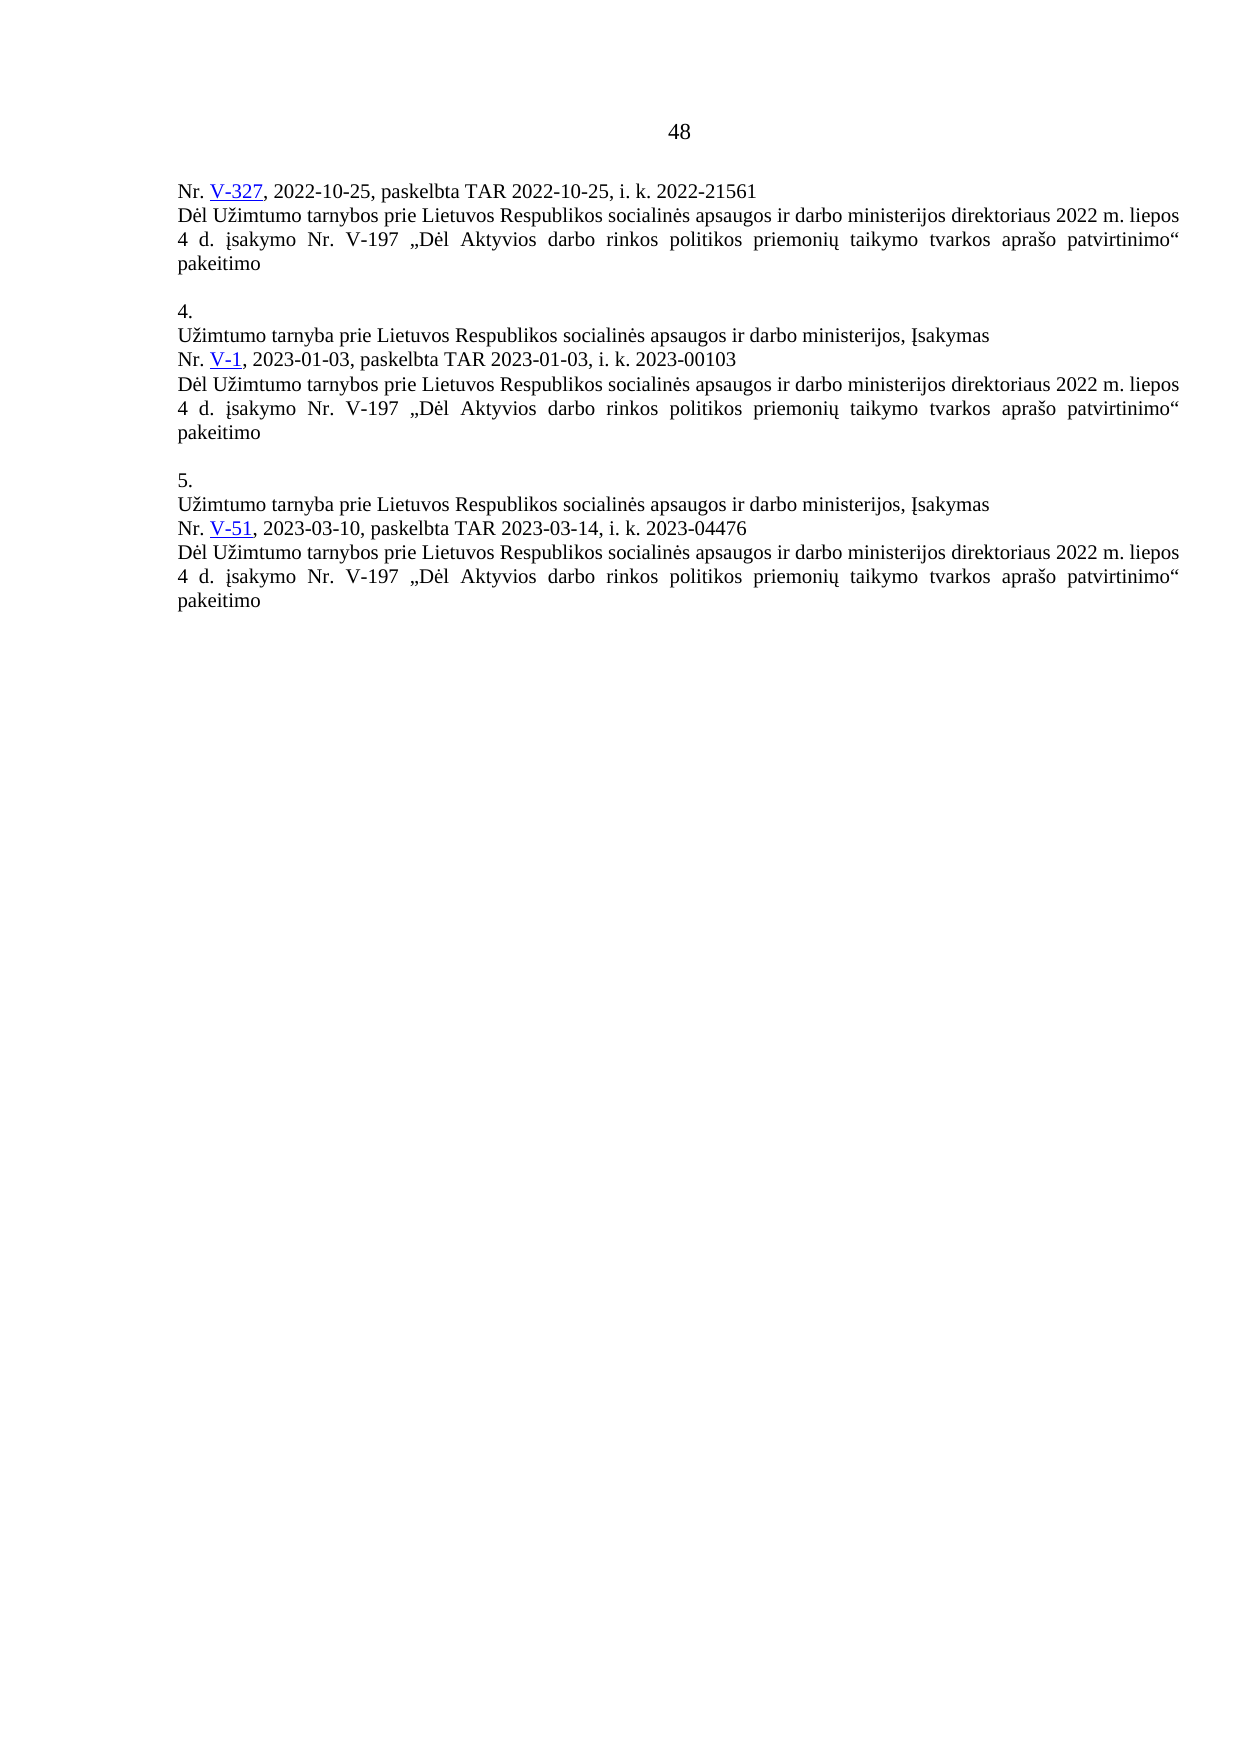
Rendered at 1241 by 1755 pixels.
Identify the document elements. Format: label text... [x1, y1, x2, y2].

text Dėl Užimtumo tarnybos prie Lietuvos Respublikos socialinės apsaugos ir darbo ministerijos direktoriaus 2022 m. liepos 4 d. įsakymo Nr. V-197 „Dėl Aktyvios darbo rinkos politikos priemonių taikymo tvarkos aprašo patvirtinimo“ pakeitimo [177, 371, 1181, 444]
text Užimtumo tarnyba prie Lietuvos Respublikos socialinės apsaugos ir darbo ministerijos, Įsakymas [177, 323, 1181, 347]
text 4. [177, 299, 1181, 323]
text Nr. V-1, 2023-01-03, paskelbta TAR 2023-01-03, i. k. 2023-00103 [177, 347, 1181, 371]
text Nr. V-327, 2022-10-25, paskelbta TAR 2022-10-25, i. k. 2022-21561 [177, 179, 1181, 203]
text Užimtumo tarnyba prie Lietuvos Respublikos socialinės apsaugos ir darbo ministerijos, Įsakymas [177, 492, 1181, 516]
text Dėl Užimtumo tarnybos prie Lietuvos Respublikos socialinės apsaugos ir darbo ministerijos direktoriaus 2022 m. liepos 4 d. įsakymo Nr. V-197 „Dėl Aktyvios darbo rinkos politikos priemonių taikymo tvarkos aprašo patvirtinimo“ pakeitimo [177, 540, 1181, 612]
text Nr. V-51, 2023-03-10, paskelbta TAR 2023-03-14, i. k. 2023-04476 [177, 516, 1181, 540]
text Dėl Užimtumo tarnybos prie Lietuvos Respublikos socialinės apsaugos ir darbo ministerijos direktoriaus 2022 m. liepos 4 d. įsakymo Nr. V-197 „Dėl Aktyvios darbo rinkos politikos priemonių taikymo tvarkos aprašo patvirtinimo“ pakeitimo [177, 203, 1181, 275]
text 5. [177, 468, 1181, 492]
